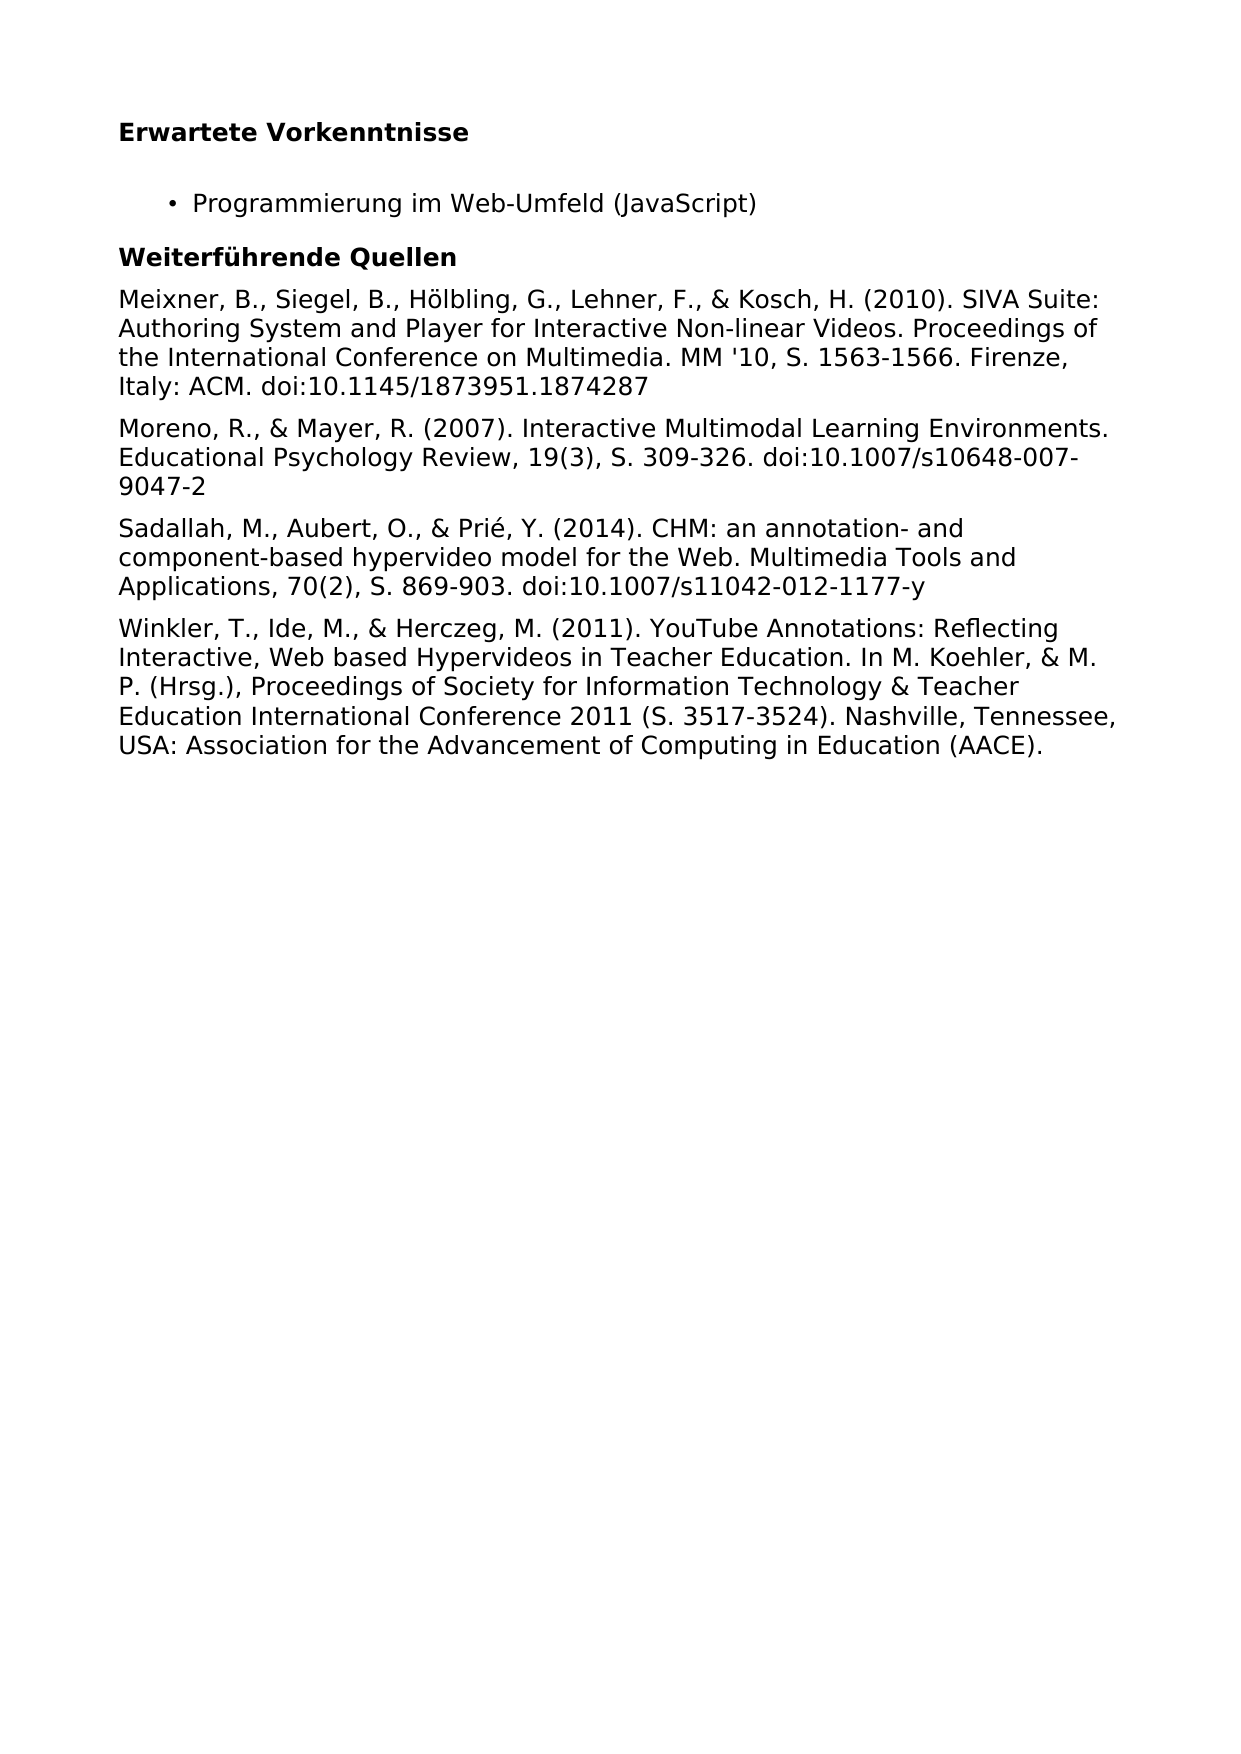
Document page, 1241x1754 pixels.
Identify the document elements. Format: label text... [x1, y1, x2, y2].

subtitle Erwartete Vorkenntnisse [118, 118, 1122, 147]
list Programmierung im Web-Umfeld (JavaScript) [177, 189, 1122, 218]
text Sadallah, M., Aubert, O., & Prié, Y. (2014). CHM: an annotation- and component-based hypervideo model for the Web. Multimedia Tools and Applications, 70(2), S. 869-903. doi:10.1007/s11042-012-1177-y [118, 514, 1122, 602]
text Meixner, B., Siegel, B., Hölbling, G., Lehner, F., & Kosch, H. (2010). SIVA Suite: Authoring System and Player for Interactive Non-linear Videos. Proceedings of the International Conference on Multimedia. MM '10, S. 1563-1566. Firenze, Italy: ACM. doi:10.1145/1873951.1874287 [118, 285, 1122, 402]
text Winkler, T., Ide, M., & Herczeg, M. (2011). YouTube Annotations: Reflecting Interactive, Web based Hypervideos in Teacher Education. In M. Koehler, & M. P. (Hrsg.), Proceedings of Society for Information Technology & Teacher Education International Conference 2011 (S. 3517-3524). Nashville, Tennessee, USA: Association for the Advancement of Computing in Education (AACE). [118, 614, 1122, 760]
text Moreno, R., & Mayer, R. (2007). Interactive Multimodal Learning Environments. Educational Psychology Review, 19(3), S. 309-326. doi:10.1007/s10648-007-9047-2 [118, 414, 1122, 502]
subtitle Weiterführende Quellen [118, 243, 1122, 273]
